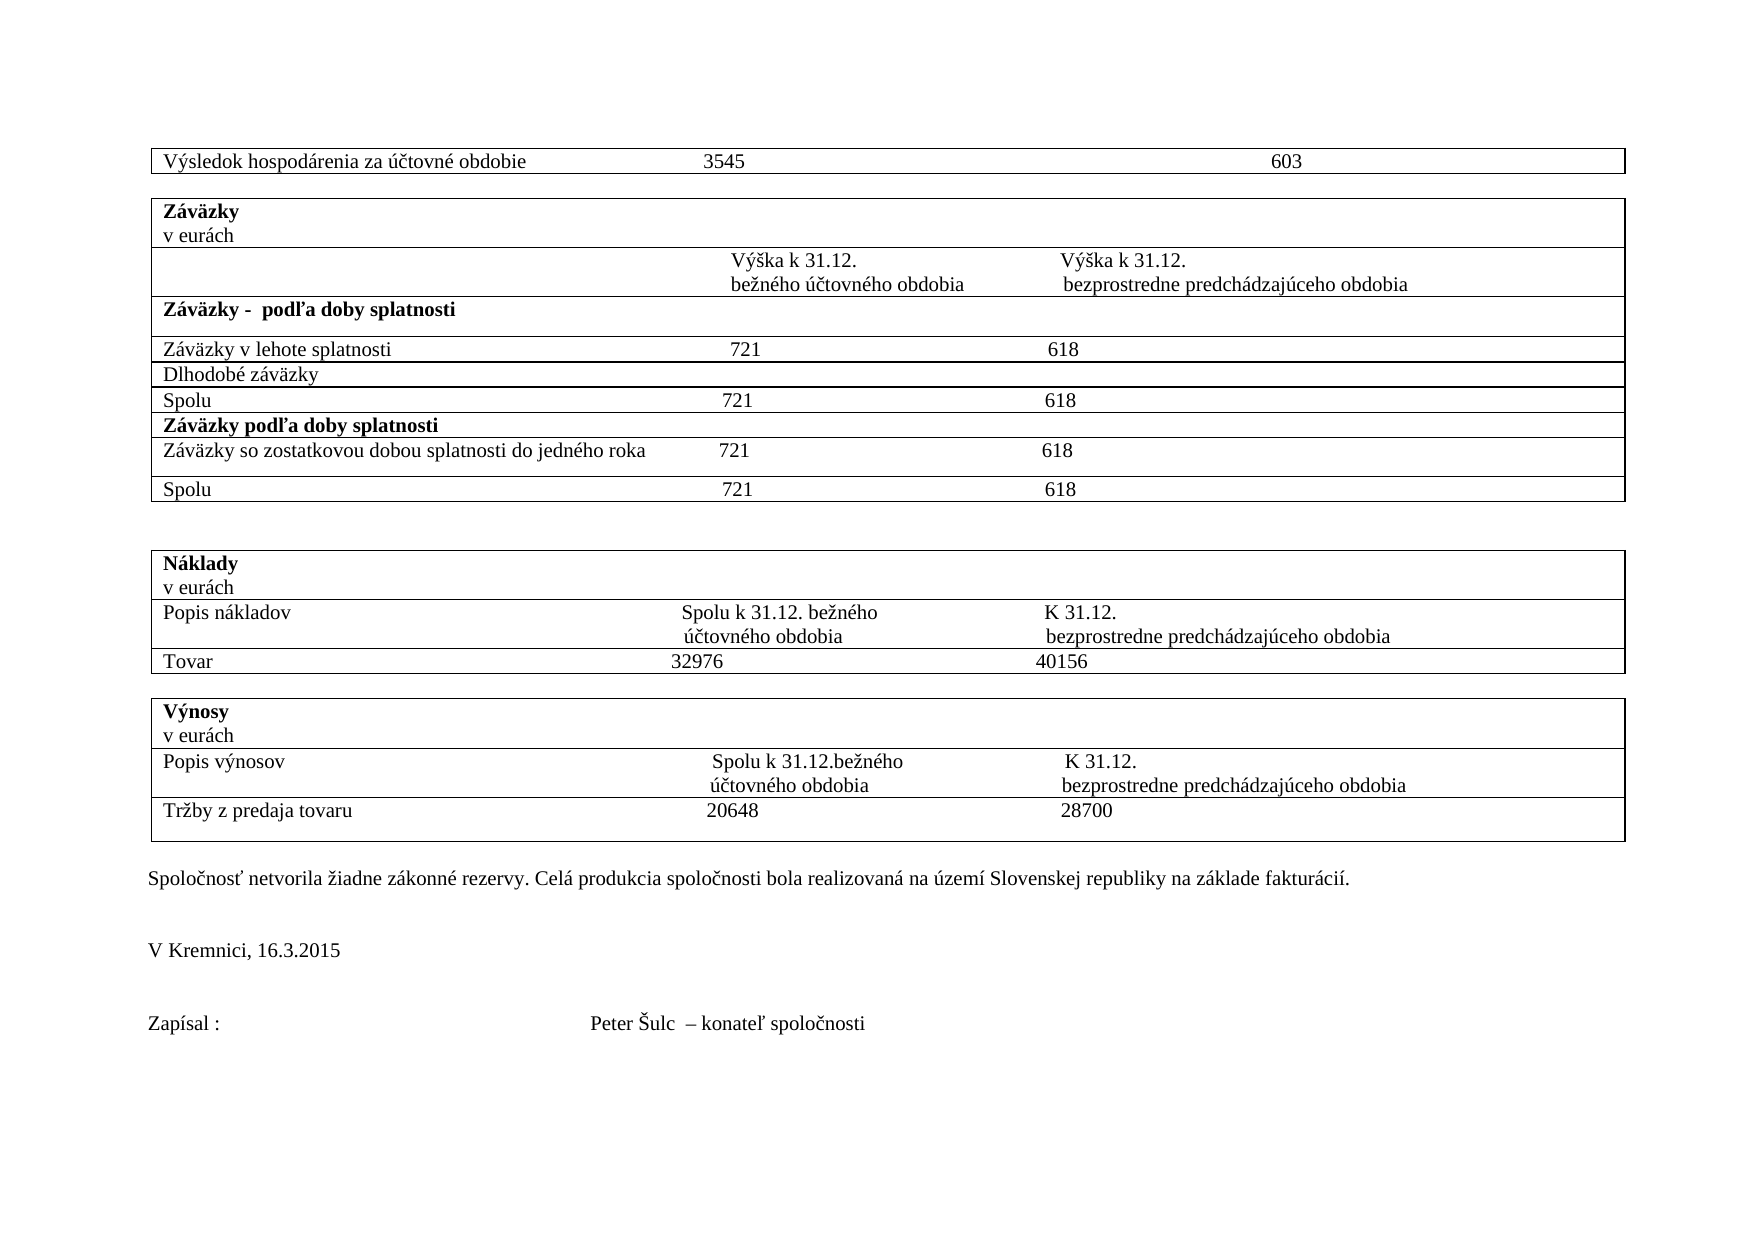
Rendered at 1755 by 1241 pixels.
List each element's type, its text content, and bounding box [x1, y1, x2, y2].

table_cell Tovar 32976 40156 [152, 649, 1624, 673]
table_header Výnosy v eurách [152, 699, 1624, 747]
table_cell Tržby z predaja tovaru 20648 28700 [152, 798, 1624, 841]
table_cell Dlhodobé záväzky [152, 363, 1624, 386]
table_header Náklady v eurách [152, 551, 1624, 599]
table_cell Spolu 721 618 [152, 388, 1624, 412]
table_cell Popis výnosov Spolu k 31.12.bežného K 31.12. účtovného obdobia bezprostredne predchádzajúceho obdobia [152, 749, 1624, 797]
table_header Záväzky v eurách [152, 199, 1624, 247]
table_cell Popis nákladov Spolu k 31.12. bežného K 31.12. účtovného obdobia bezprostredne predchádzajúceho obdobia [152, 600, 1624, 648]
table_cell Spolu 721 618 [152, 477, 1624, 501]
table_cell Záväzky podľa doby splatnosti [152, 413, 1624, 437]
table_cell Záväzky - podľa doby splatnosti [152, 297, 1624, 336]
table_cell Výška k 31.12. Výška k 31.12. bežného účtovného obdobia bezprostredne predchádzajúceho obdobia [152, 248, 1624, 296]
table_cell Záväzky v lehote splatnosti 721 618 [152, 337, 1624, 361]
text Spoločnosť netvorila žiadne zákonné rezervy. Celá produkcia spoločnosti bola realizovaná na území Slovenskej republiky na základe fakturácií. [148, 866, 1606, 890]
text V Kremnici, 16.3.2015 [148, 938, 1606, 962]
table_cell Výsledok hospodárenia za účtovné obdobie 3545 603 [152, 149, 1624, 173]
table_cell Záväzky so zostatkovou dobou splatnosti do jedného roka 721 618 [152, 438, 1624, 476]
text Zapísal : Peter Šulc – konateľ spoločnosti [148, 1011, 1606, 1035]
